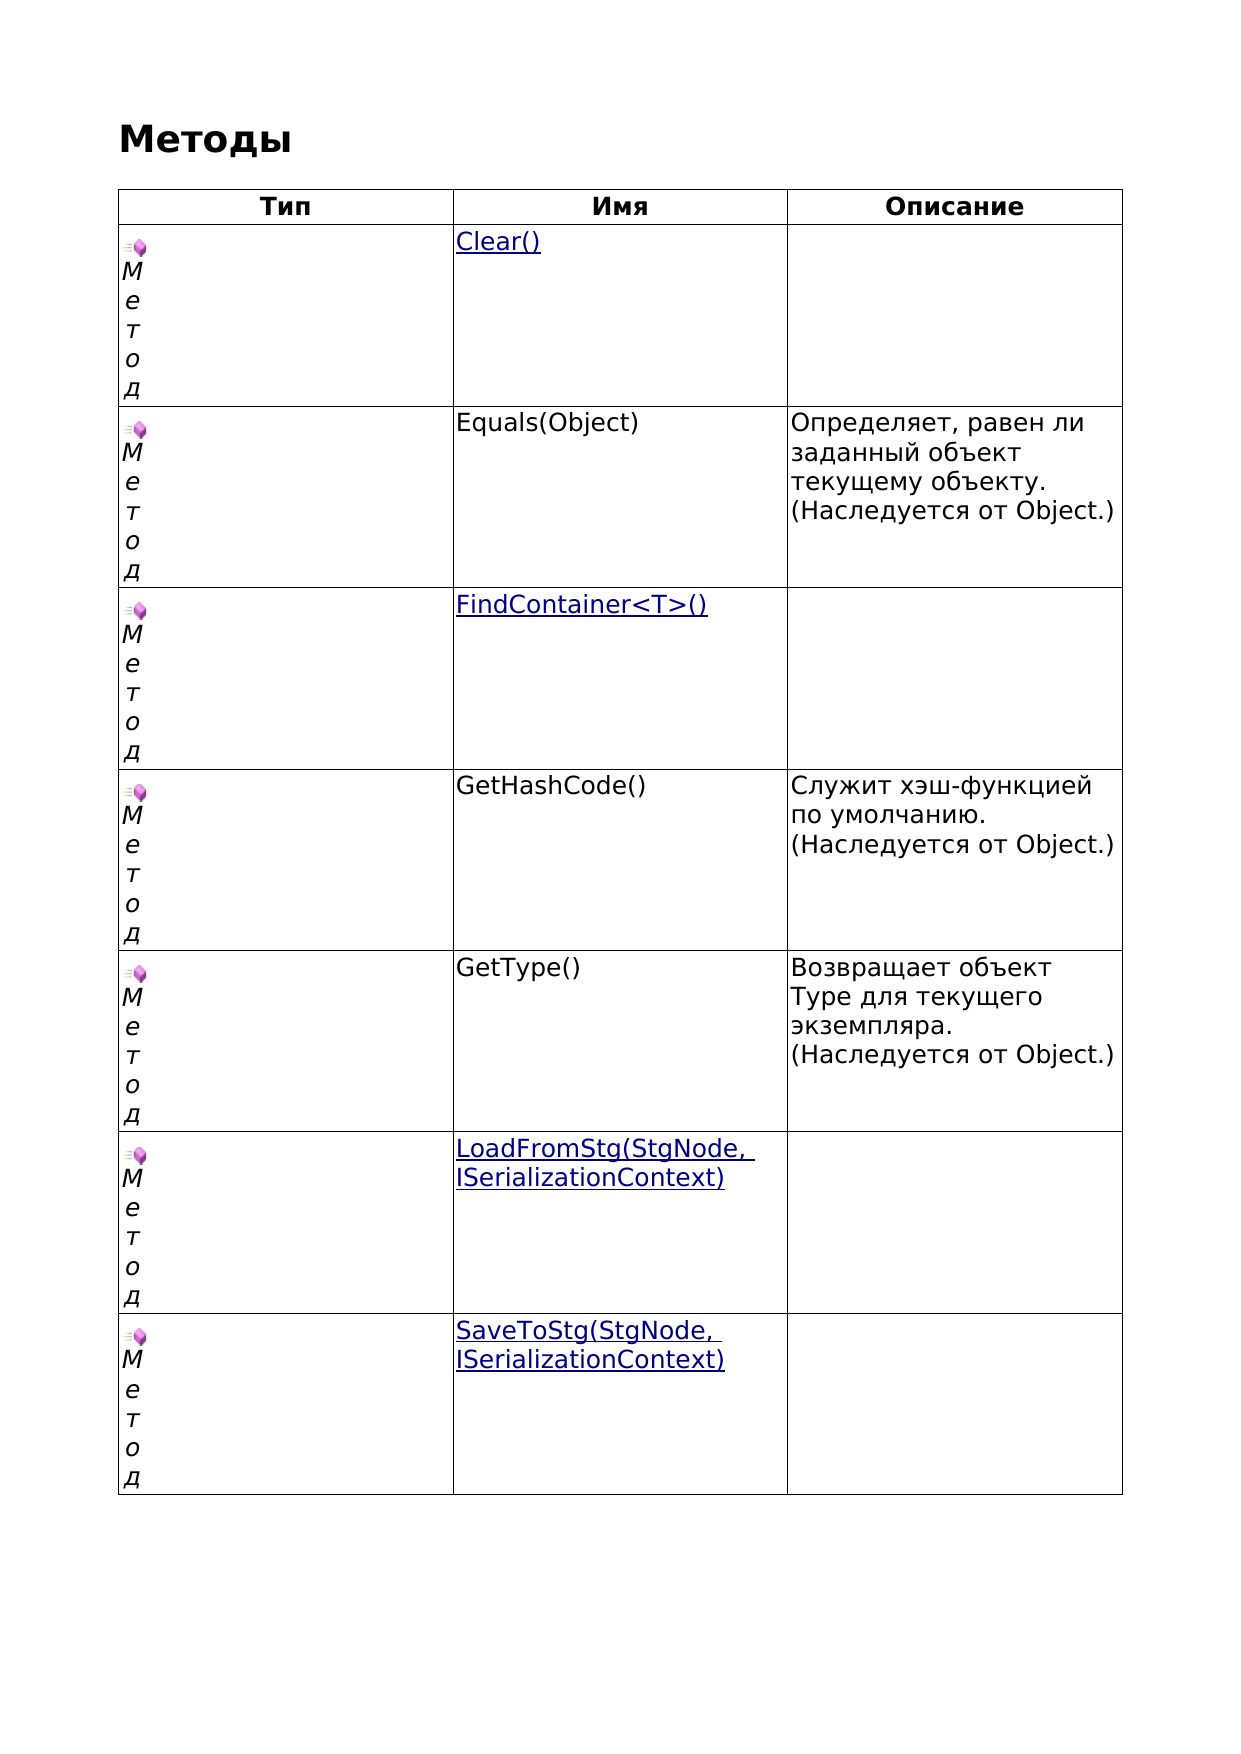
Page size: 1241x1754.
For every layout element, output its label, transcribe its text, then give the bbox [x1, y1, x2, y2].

table_cell Equals(Object) [454, 407, 787, 587]
picture [121, 965, 147, 983]
table_cell [788, 1314, 1122, 1494]
table_header Описание [788, 190, 1122, 224]
table_cell [119, 588, 453, 768]
table_cell [119, 1314, 453, 1494]
table_cell [788, 225, 1122, 406]
table_cell Clear() [454, 225, 787, 406]
table_cell SaveToStg(StgNode, ISerializationContext) [454, 1314, 787, 1494]
table_cell [119, 951, 453, 1131]
table_cell [119, 1132, 453, 1313]
table_header Тип [119, 190, 453, 224]
subtitle Методы [118, 118, 1122, 162]
table_cell GetType() [454, 951, 787, 1131]
table_cell Возвращает объект Type для текущего экземпляра. (Наследуется от Object.) [788, 951, 1122, 1131]
picture [121, 1328, 147, 1346]
table_header Имя [454, 190, 787, 224]
table_cell [119, 407, 453, 587]
table_cell [788, 1132, 1122, 1313]
table_cell Служит хэш-функцией по умолчанию. (Наследуется от Object.) [788, 770, 1122, 950]
picture [121, 239, 147, 257]
table_cell [119, 770, 453, 950]
picture [121, 1147, 147, 1165]
table_cell LoadFromStg(StgNode, ISerializationContext) [454, 1132, 787, 1313]
picture [121, 421, 147, 439]
table_cell Определяет, равен ли заданный объект текущему объекту. (Наследуется от Object.) [788, 407, 1122, 587]
table_cell [119, 225, 453, 406]
picture [121, 784, 147, 802]
table_cell [788, 588, 1122, 768]
picture [121, 602, 147, 620]
table_cell GetHashCode() [454, 770, 787, 950]
table_cell FindContainer<T>() [454, 588, 787, 768]
